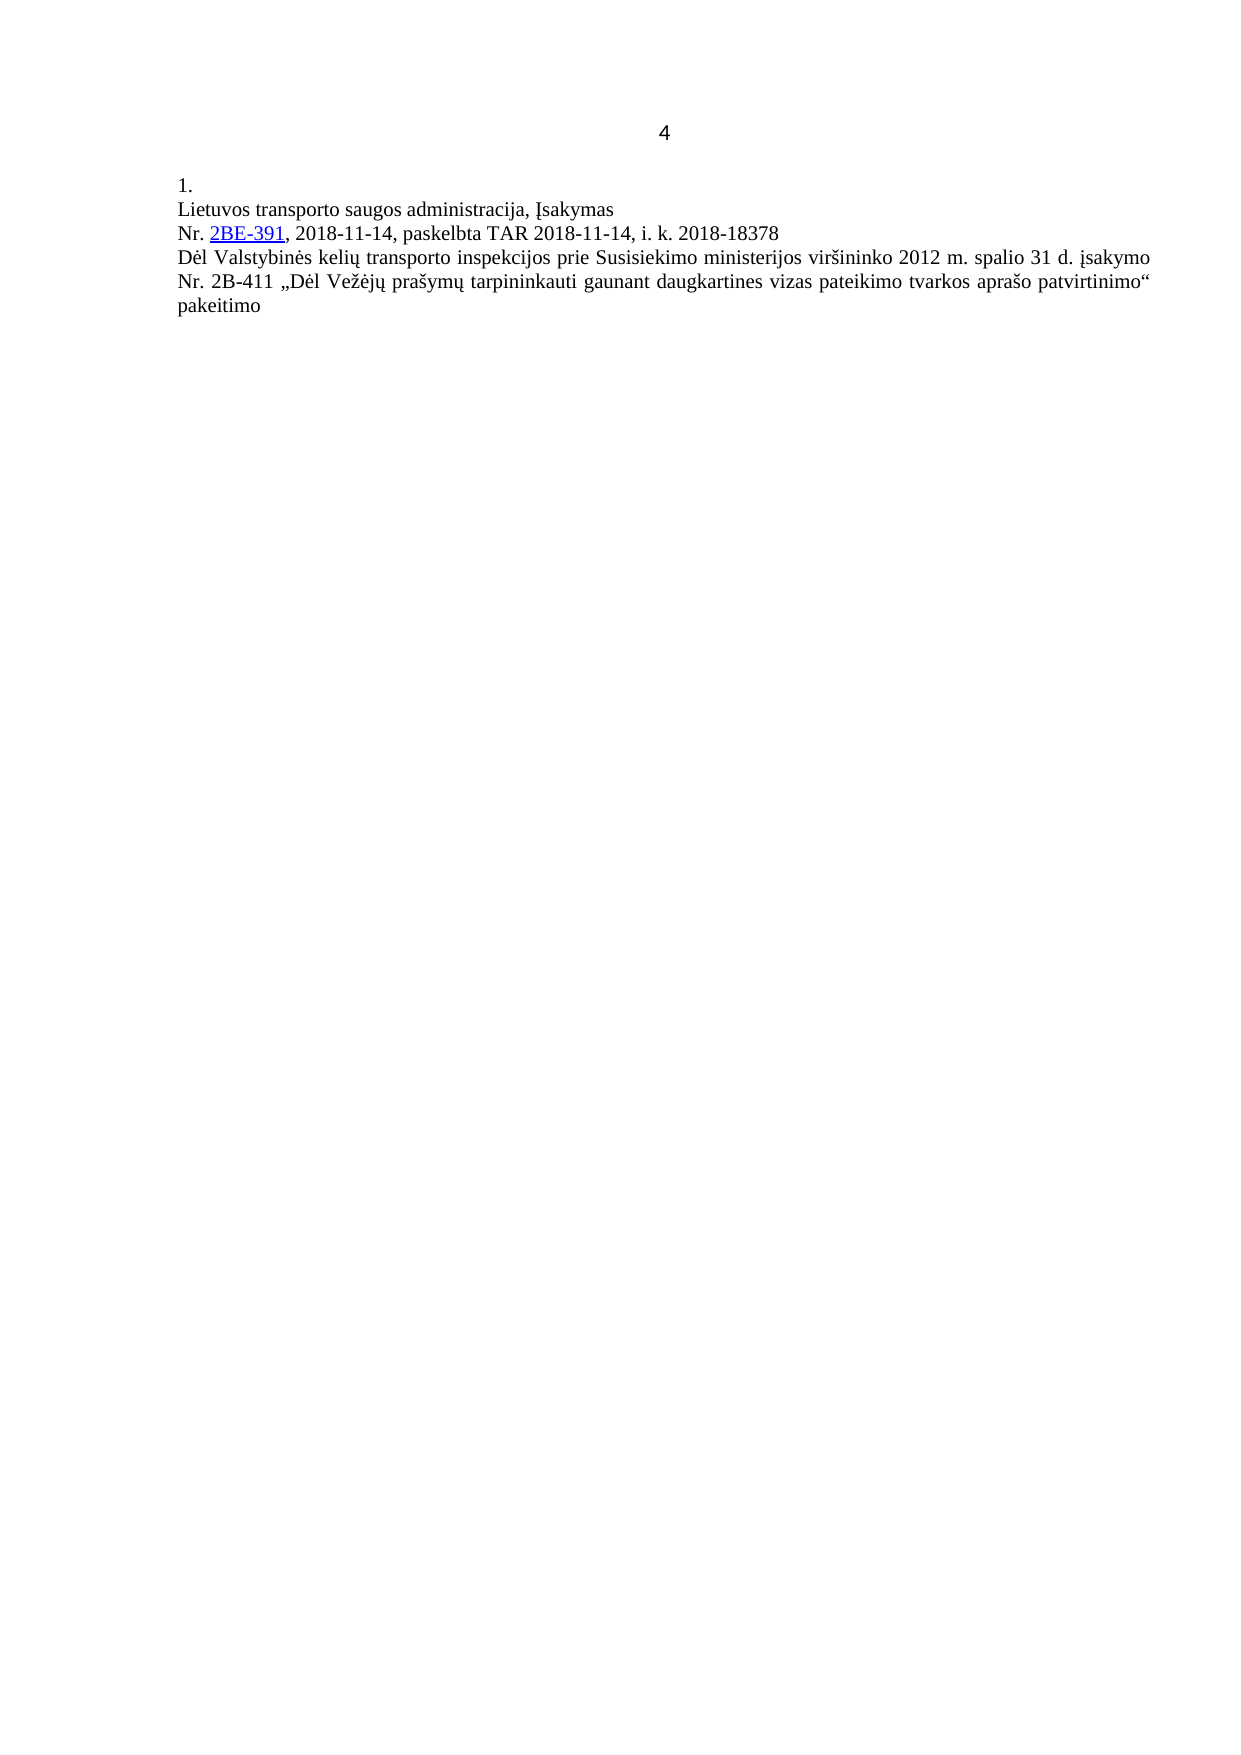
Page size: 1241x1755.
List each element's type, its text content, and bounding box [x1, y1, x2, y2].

text Lietuvos transporto saugos administracija, Įsakymas [177, 197, 1152, 221]
text Dėl Valstybinės kelių transporto inspekcijos prie Susisiekimo ministerijos viršininko 2012 m. spalio 31 d. įsakymo Nr. 2B-411 „Dėl Vežėjų prašymų tarpininkauti gaunant daugkartines vizas pateikimo tvarkos aprašo patvirtinimo“ pakeitimo [177, 245, 1152, 317]
text 1. [177, 172, 1152, 197]
text Nr. 2BE-391, 2018-11-14, paskelbta TAR 2018-11-14, i. k. 2018-18378 [177, 221, 1152, 245]
